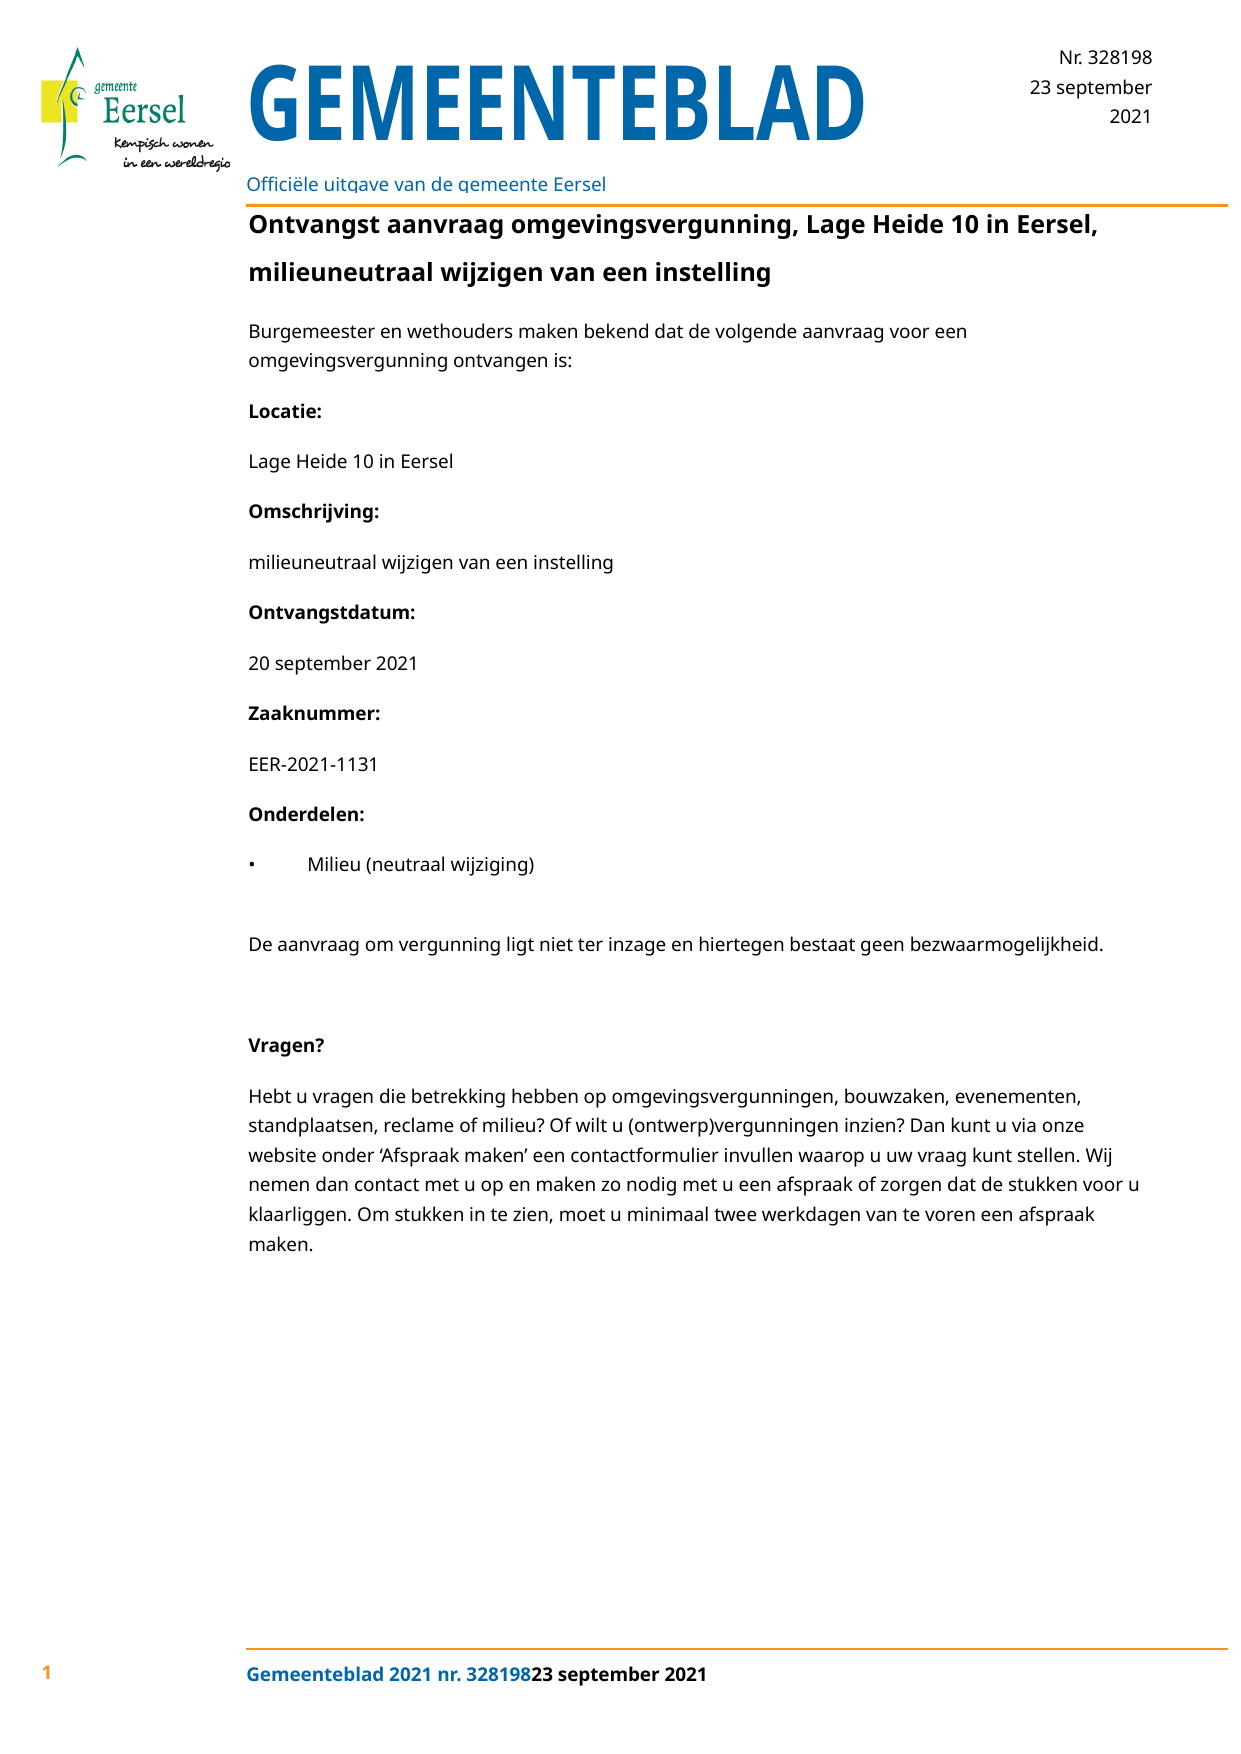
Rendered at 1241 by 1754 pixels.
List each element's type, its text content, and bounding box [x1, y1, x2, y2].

text De aanvraag om vergunning ligt niet ter inzage en hiertegen bestaat geen bezwaarmogelijkheid. [248, 932, 1152, 957]
list Milieu (neutraal wijziging) [248, 852, 1152, 877]
text Locatie: [248, 398, 1152, 424]
text Zaaknummer: [248, 700, 1152, 726]
text Hebt u vragen die betrekking hebben op omgevingsvergunningen, bouwzaken, evenementen, standplaatsen, reclame of milieu? Of wilt u (ontwerp)vergunningen inzien? Dan kunt u via onze website onder ‘Afspraak maken’ een contactformulier invullen waarop u uw vraag kunt stellen. Wij nemen dan contact met u op en maken zo nodig met u een afspraak of zorgen dat de stukken voor u klaarliggen. Om stukken in te zien, moet u minimaal twee werkdagen van te voren een afspraak maken. [248, 1083, 1152, 1257]
picture [41, 47, 231, 172]
text 20 september 2021 [248, 650, 1152, 676]
text EER-2021-1131 [248, 751, 1152, 777]
text milieuneutraal wijzigen van een instelling [248, 549, 1152, 575]
text Omschrijving: [248, 499, 1152, 524]
text Burgemeester en wethouders maken bekend dat de volgende aanvraag voor een omgevingsvergunning ontvangen is: [248, 318, 1152, 373]
text Ontvangstdatum: [248, 599, 1152, 625]
text Lage Heide 10 in Eersel [248, 448, 1152, 474]
text Onderdelen: [248, 801, 1152, 827]
text Ontvangst aanvraag omgevingsvergunning, Lage Heide 10 in Eersel, milieuneutraal wijzigen van een instelling [248, 207, 1152, 288]
text Vragen? [248, 1032, 1152, 1058]
